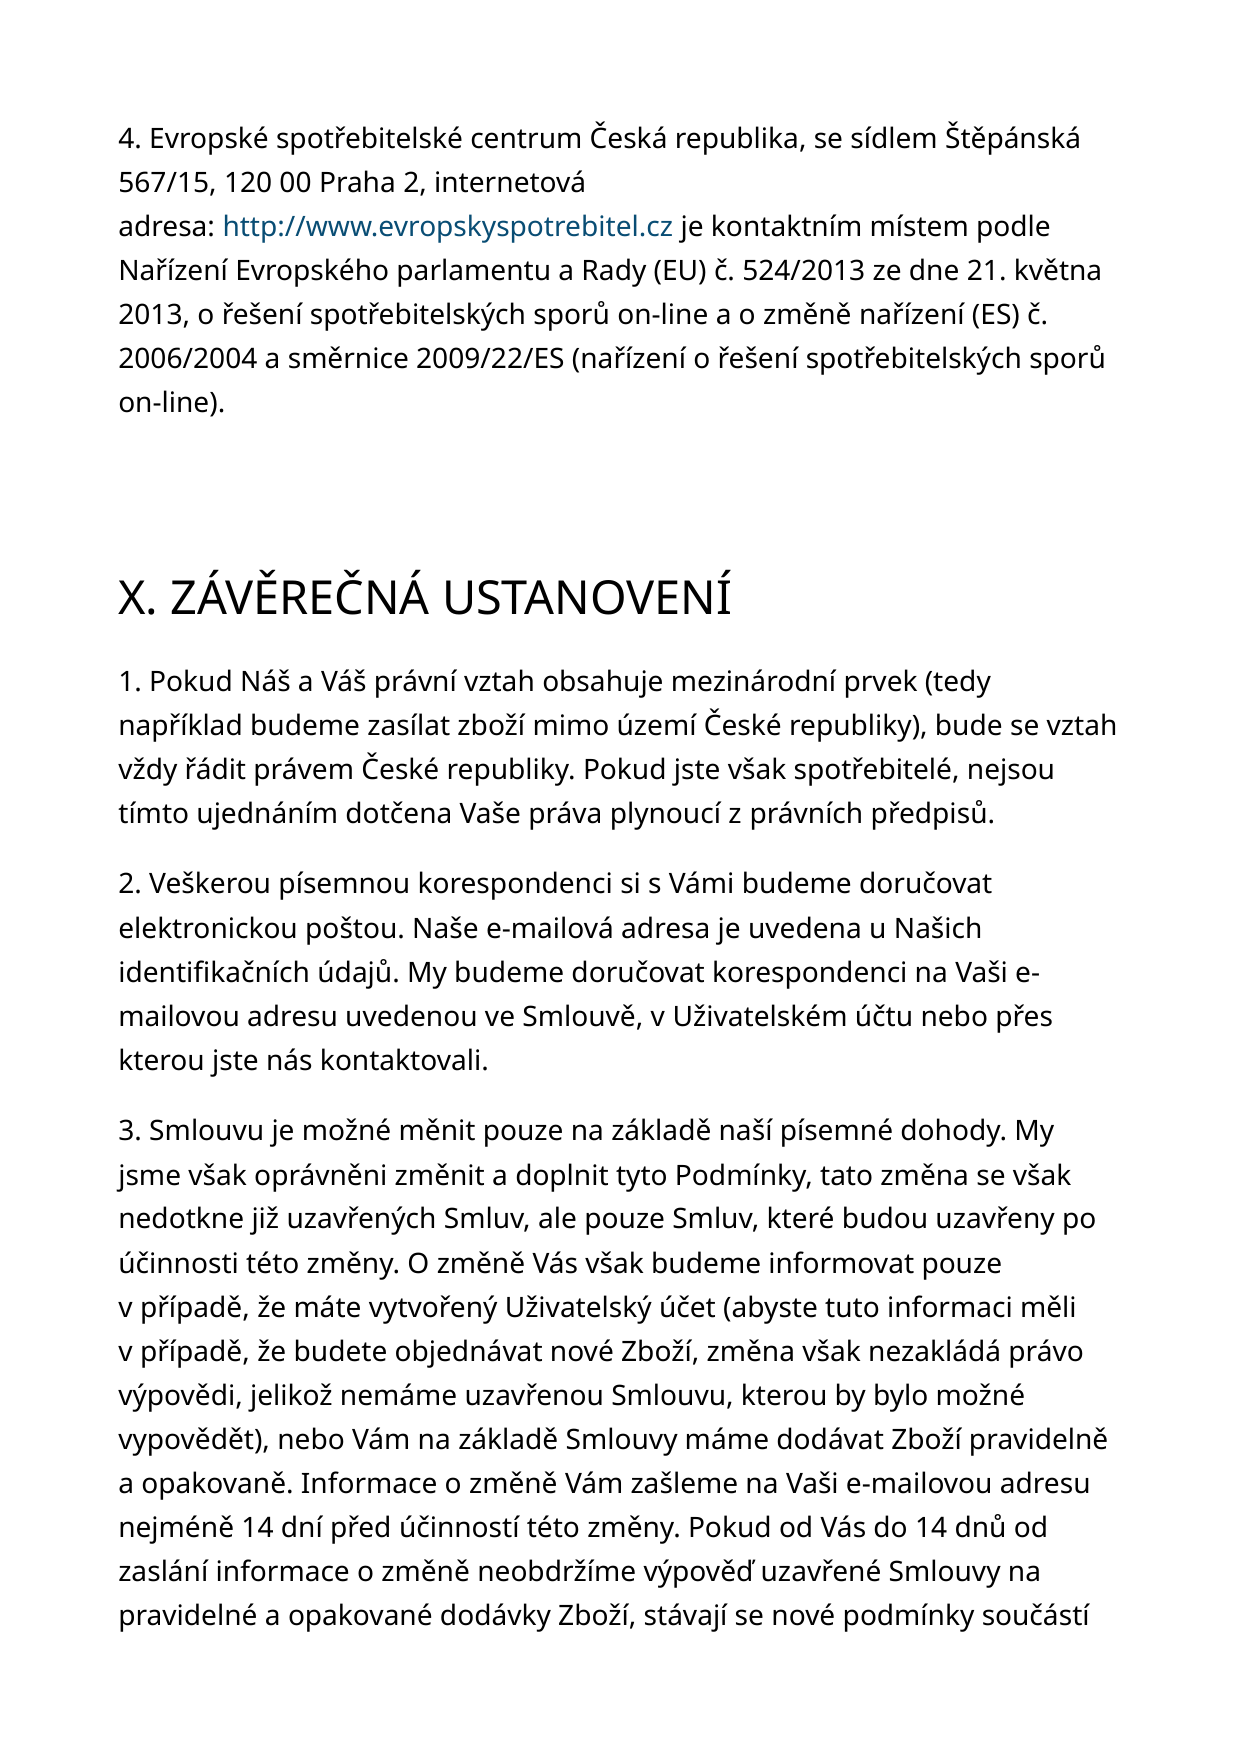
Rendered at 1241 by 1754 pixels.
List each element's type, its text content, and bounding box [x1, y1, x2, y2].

text 1. Pokud Náš a Váš právní vztah obsahuje mezinárodní prvek (tedy například budeme zasílat zboží mimo území České republiky), bude se vztah vždy řádit právem České republiky. Pokud jste však spotřebitelé, nejsou tímto ujednáním dotčena Vaše práva plynoucí z právních předpisů. [118, 661, 1122, 832]
text 4. Evropské spotřebitelské centrum Česká republika, se sídlem Štěpánská 567/15, 120 00 Praha 2, internetová adresa: http://www.evropskyspotrebitel.cz je kontaktním místem podle Nařízení Evropského parlamentu a Rady (EU) č. 524/2013 ze dne 21. května 2013, o řešení spotřebitelských sporů on-line a o změně nařízení (ES) č. 2006/2004 a směrnice 2009/22/ES (nařízení o řešení spotřebitelských sporů on-line). [118, 118, 1122, 421]
text 2. Veškerou písemnou korespondenci si s Vámi budeme doručovat elektronickou poštou. Naše e-mailová adresa je uvedena u Našich identifikačních údajů. My budeme doručovat korespondenci na Vaši e-mailovou adresu uvedenou ve Smlouvě, v Uživatelském účtu nebo přes kterou jste nás kontaktovali. [118, 864, 1122, 1078]
subtitle X. ZÁVĚREČNÁ USTANOVENÍ [118, 564, 1122, 628]
text 3. Smlouvu je možné měnit pouze na základě naší písemné dohody. My jsme však oprávněni změnit a doplnit tyto Podmínky, tato změna se však nedotkne již uzavřených Smluv, ale pouze Smluv, které budou uzavřeny po účinnosti této změny. O změně Vás však budeme informovat pouze v případě, že máte vytvořený Uživatelský účet (abyste tuto informaci měli v případě, že budete objednávat nové Zboží, změna však nezakládá právo výpovědi, jelikož nemáme uzavřenou Smlouvu, kterou by bylo možné vypovědět), nebo Vám na základě Smlouvy máme dodávat Zboží pravidelně a opakovaně. Informace o změně Vám zašleme na Vaši e-mailovou adresu nejméně 14 dní před účinností této změny. Pokud od Vás do 14 dnů od zaslání informace o změně neobdržíme výpověď uzavřené Smlouvy na pravidelné a opakované dodávky Zboží, stávají se nové podmínky součástí [118, 1111, 1122, 1634]
